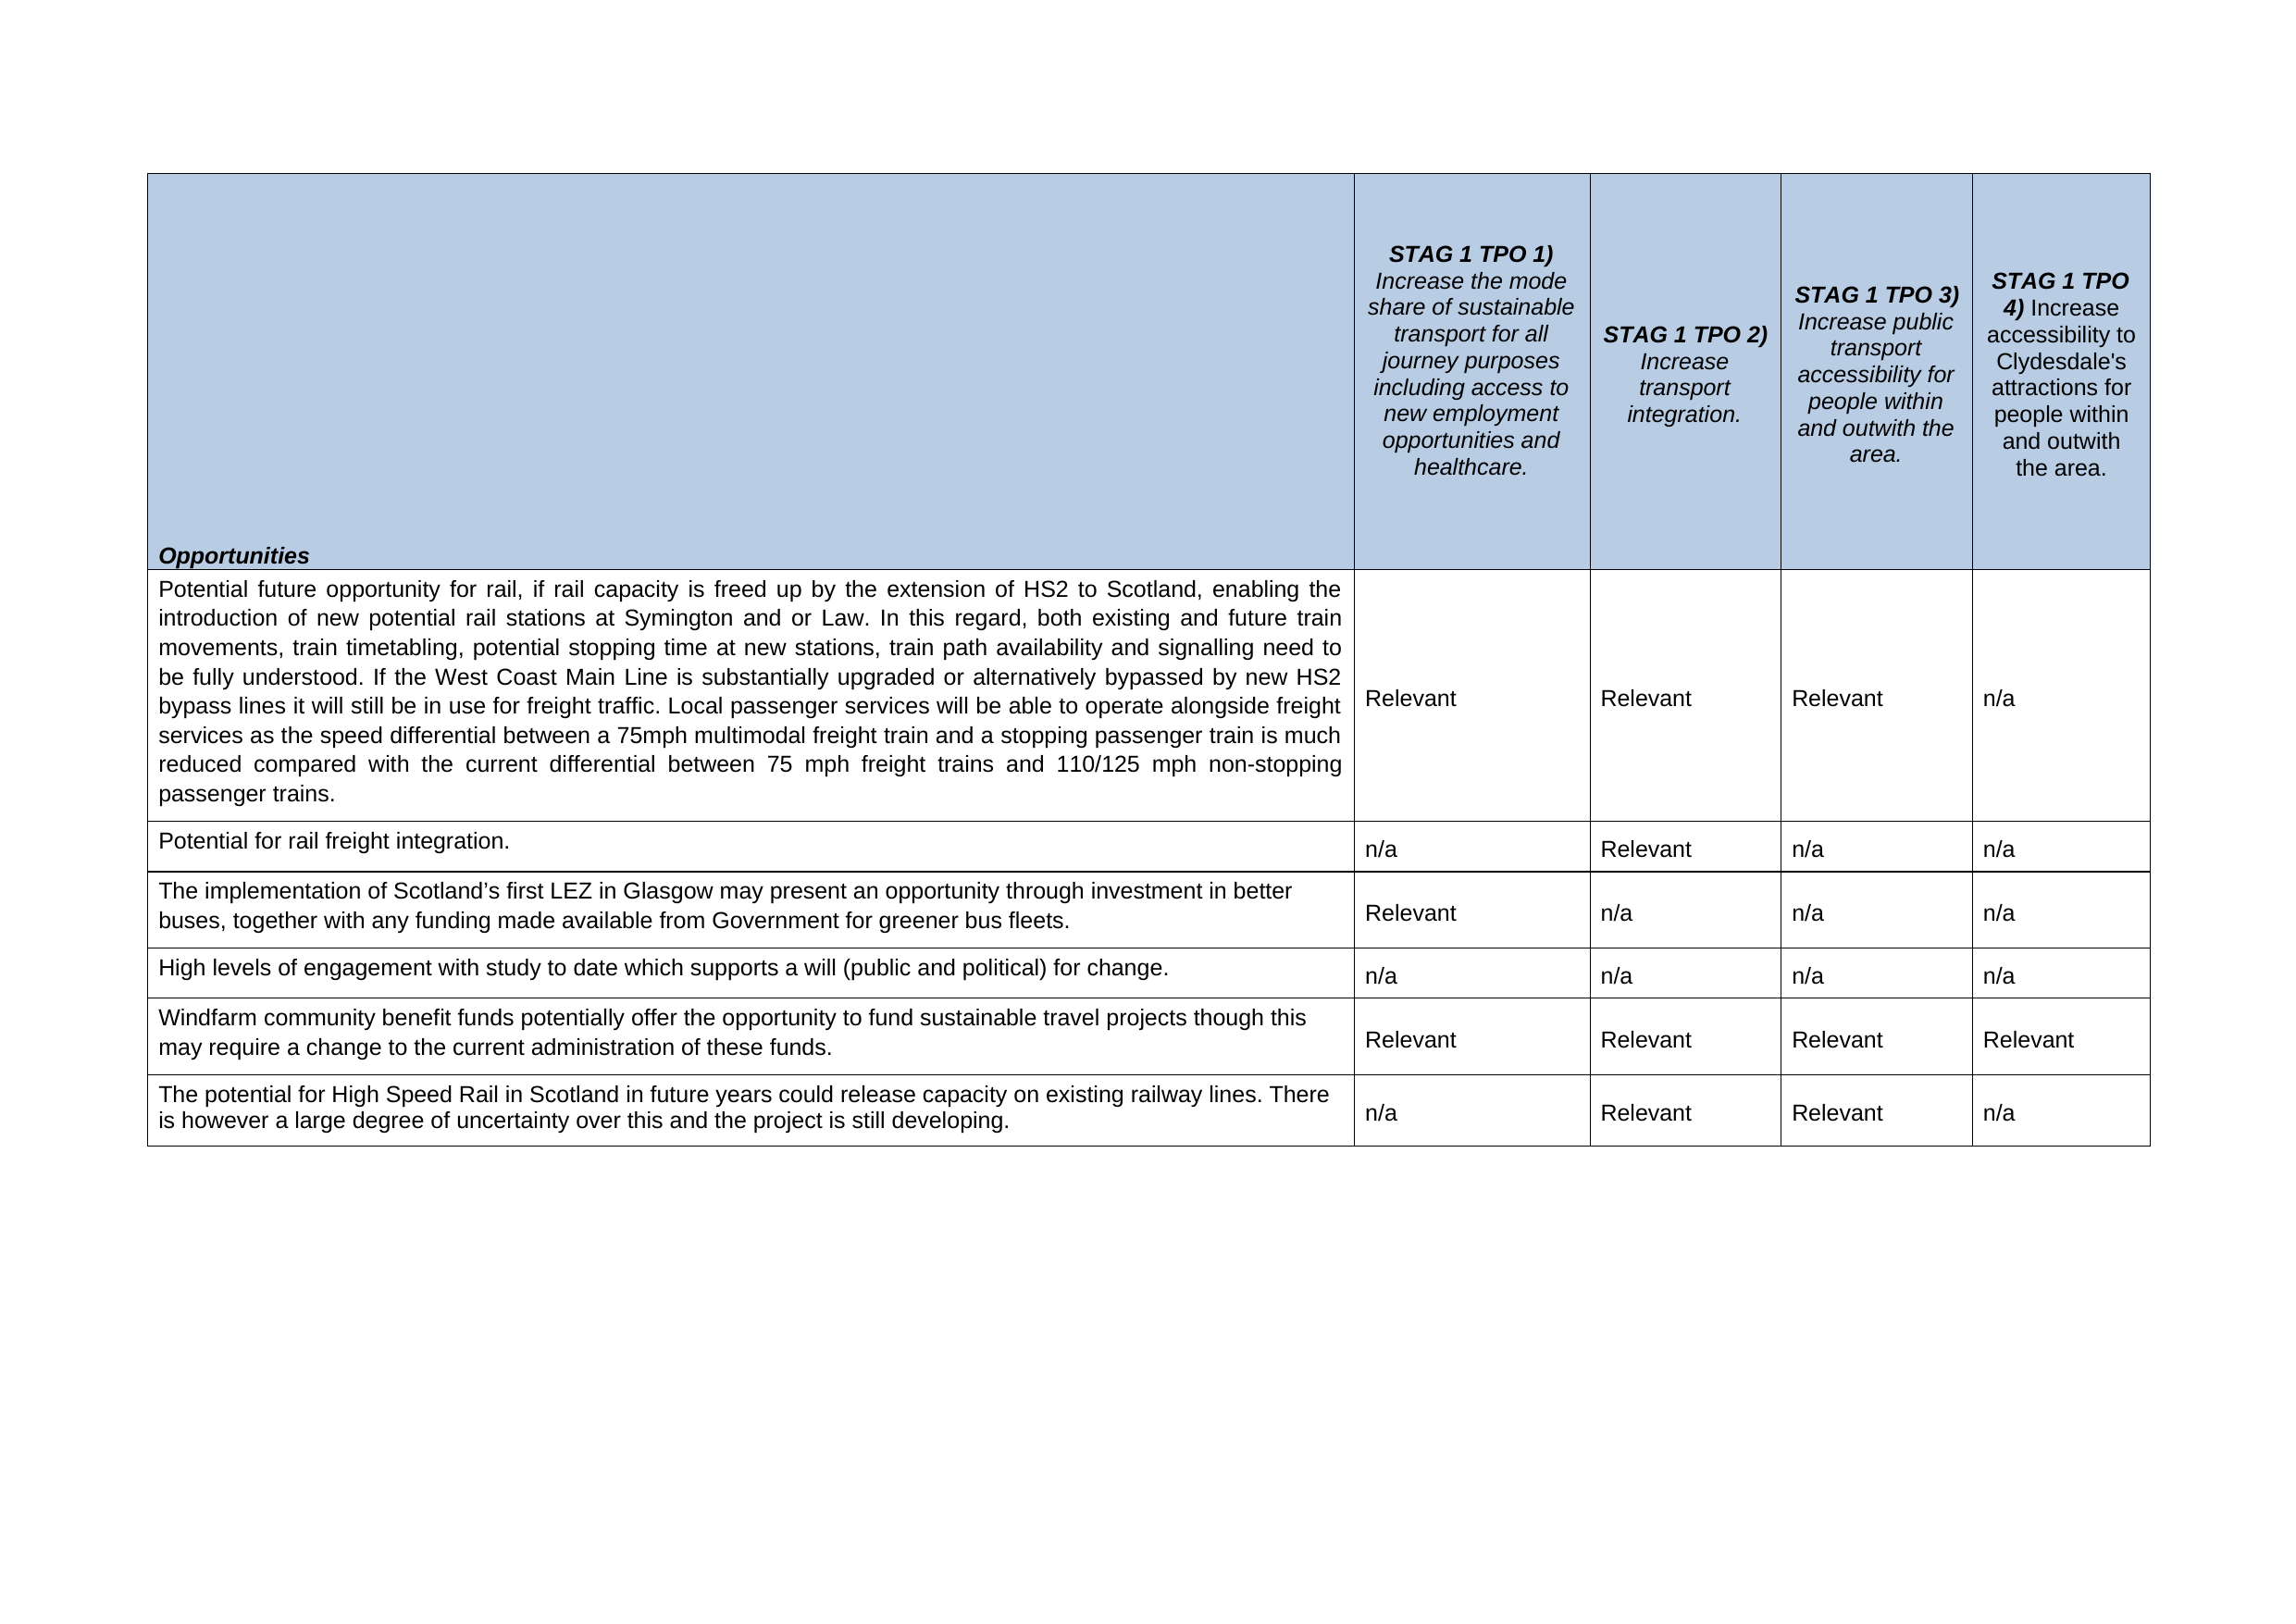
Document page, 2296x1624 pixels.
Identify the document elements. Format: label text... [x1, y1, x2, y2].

table_cell Relevant [1973, 998, 2150, 1074]
table_cell n/a [1355, 822, 1590, 871]
table_header Opportunities [148, 174, 1354, 569]
table_cell n/a [1591, 948, 1781, 998]
table_cell n/a [1781, 822, 1972, 871]
table_header STAG 1 TPO 2) Increase transport integration. [1591, 174, 1781, 569]
table_header STAG 1 TPO 1) Increase the mode share of sustainable transport for all journey purposes including access to new employment opportunities and healthcare. [1355, 174, 1590, 569]
table_header STAG 1 TPO 4) Increase accessibility to Clydesdale's attractions for people within and outwith the area. [1973, 174, 2150, 569]
table_cell Relevant [1591, 998, 1781, 1074]
table_header STAG 1 TPO 3) Increase public transport accessibility for people within and outwith the area. [1781, 174, 1972, 569]
table_cell Relevant [1355, 873, 1590, 948]
table_cell Windfarm community benefit funds potentially offer the opportunity to fund sustainable travel projects though this may require a change to the current administration of these funds. [148, 998, 1354, 1074]
table_cell n/a [1973, 822, 2150, 871]
table_cell Relevant [1591, 570, 1781, 821]
table_cell n/a [1781, 948, 1972, 998]
table_cell Relevant [1781, 1075, 1972, 1145]
table_cell Potential future opportunity for rail, if rail capacity is freed up by the extension of HS2 to Scotland, enabling the introduction of new potential rail stations at Symington and or Law. In this regard, both existing and future train movements, train timetabling, potential stopping time at new stations, train path availability and signalling need to be fully understood. If the West Coast Main Line is substantially upgraded or alternatively bypassed by new HS2 bypass lines it will still be in use for freight traffic. Local passenger services will be able to operate alongside freight services as the speed differential between a 75mph multimodal freight train and a stopping passenger train is much reduced compared with the current differential between 75 mph freight trains and 110/125 mph non-stopping passenger trains. [148, 570, 1354, 821]
table_cell n/a [1973, 948, 2150, 998]
table_cell Relevant [1591, 1075, 1781, 1145]
table_cell n/a [1973, 873, 2150, 948]
table_cell The potential for High Speed Rail in Scotland in future years could release capacity on existing railway lines. There is however a large degree of uncertainty over this and the project is still developing. [148, 1075, 1354, 1145]
table_cell n/a [1355, 948, 1590, 998]
table_cell n/a [1591, 873, 1781, 948]
table_cell n/a [1781, 873, 1972, 948]
table_cell The implementation of Scotland’s first LEZ in Glasgow may present an opportunity through investment in better buses, together with any funding made available from Government for greener bus fleets. [148, 873, 1354, 948]
table_cell High levels of engagement with study to date which supports a will (public and political) for change. [148, 948, 1354, 998]
table_cell Potential for rail freight integration. [148, 822, 1354, 871]
table_cell n/a [1973, 1075, 2150, 1145]
table_cell Relevant [1781, 998, 1972, 1074]
table_cell Relevant [1781, 570, 1972, 821]
table_cell n/a [1355, 1075, 1590, 1145]
table_cell Relevant [1355, 998, 1590, 1074]
table_cell Relevant [1591, 822, 1781, 871]
table_cell n/a [1973, 570, 2150, 821]
table_cell Relevant [1355, 570, 1590, 821]
